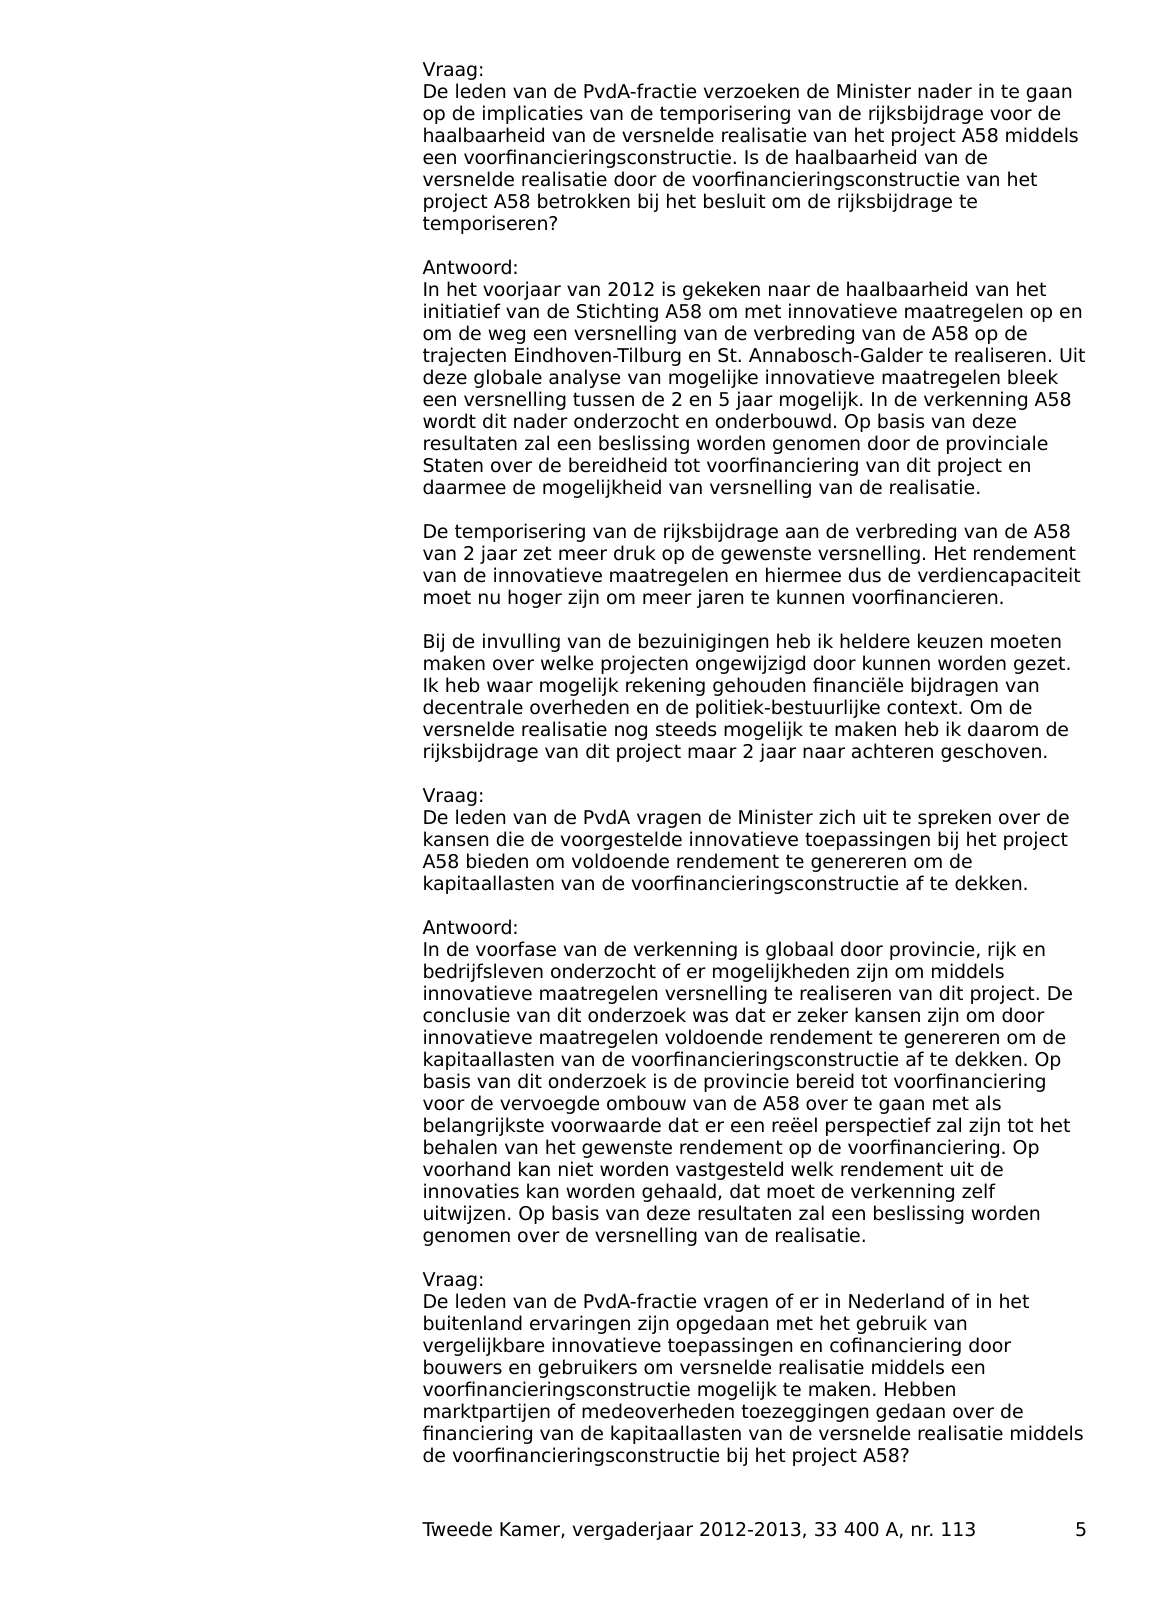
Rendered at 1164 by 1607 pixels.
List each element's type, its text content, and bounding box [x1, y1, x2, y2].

text In de voorfase van de verkenning is globaal door provincie, rijk en bedrijfsleven onderzocht of er mogelijkheden zijn om middels innovatieve maatregelen versnelling te realiseren van dit project. De conclusie van dit onderzoek was dat er zeker kansen zijn om door innovatieve maatregelen voldoende rendement te genereren om de kapitaallasten van de voorfinancieringsconstructie af te dekken. Op basis van dit onderzoek is de provincie bereid tot voorfinanciering voor de vervoegde ombouw van de A58 over te gaan met als belangrijkste voorwaarde dat er een reëel perspectief zal zijn tot het behalen van het gewenste rendement op de voorfinanciering. Op voorhand kan niet worden vastgesteld welk rendement uit de innovaties kan worden gehaald, dat moet de verkenning zelf uitwijzen. Op basis van deze resultaten zal een beslissing worden genomen over de versnelling van de realisatie. [422, 939, 1087, 1247]
text In het voorjaar van 2012 is gekeken naar de haalbaarheid van het initiatief van de Stichting A58 om met innovatieve maatregelen op en om de weg een versnelling van de verbreding van de A58 op de trajecten Eindhoven-Tilburg en St. Annabosch-Galder te realiseren. Uit deze globale analyse van mogelijke innovatieve maatregelen bleek een versnelling tussen de 2 en 5 jaar mogelijk. In de verkenning A58 wordt dit nader onderzocht en onderbouwd. Op basis van deze resultaten zal een beslissing worden genomen door de provinciale Staten over de bereidheid tot voorfinanciering van dit project en daarmee de mogelijkheid van versnelling van de realisatie. [422, 279, 1087, 499]
text De leden van de PvdA vragen de Minister zich uit te spreken over de kansen die de voorgestelde innovatieve toepassingen bij het project A58 bieden om voldoende rendement te genereren om de kapitaallasten van de voorfinancieringsconstructie af te dekken. [422, 807, 1087, 895]
text Bij de invulling van de bezuinigingen heb ik heldere keuzen moeten maken over welke projecten ongewijzigd door kunnen worden gezet. Ik heb waar mogelijk rekening gehouden financiële bijdragen van decentrale overheden en de politiek-bestuurlijke context. Om de versnelde realisatie nog steeds mogelijk te maken heb ik daarom de rijksbijdrage van dit project maar 2 jaar naar achteren geschoven. [422, 631, 1087, 763]
text De temporisering van de rijksbijdrage aan de verbreding van de A58 van 2 jaar zet meer druk op de gewenste versnelling. Het rendement van de innovatieve maatregelen en hiermee dus de verdiencapaciteit moet nu hoger zijn om meer jaren te kunnen voorfinancieren. [422, 521, 1087, 609]
text Antwoord: [422, 917, 1087, 939]
text Vraag: [422, 1269, 1087, 1291]
text Vraag: [422, 785, 1087, 807]
text Vraag: [422, 59, 1087, 81]
text De leden van de PvdA-fractie vragen of er in Nederland of in het buitenland ervaringen zijn opgedaan met het gebruik van vergelijkbare innovatieve toepassingen en cofinanciering door bouwers en gebruikers om versnelde realisatie middels een voorfinancieringsconstructie mogelijk te maken. Hebben marktpartijen of medeoverheden toezeggingen gedaan over de financiering van de kapitaallasten van de versnelde realisatie middels de voorfinancieringsconstructie bij het project A58? [422, 1291, 1087, 1467]
text Antwoord: [422, 257, 1087, 279]
text De leden van de PvdA-fractie verzoeken de Minister nader in te gaan op de implicaties van de temporisering van de rijksbijdrage voor de haalbaarheid van de versnelde realisatie van het project A58 middels een voorfinancieringsconstructie. Is de haalbaarheid van de versnelde realisatie door de voorfinancieringsconstructie van het project A58 betrokken bij het besluit om de rijksbijdrage te temporiseren? [422, 81, 1087, 235]
